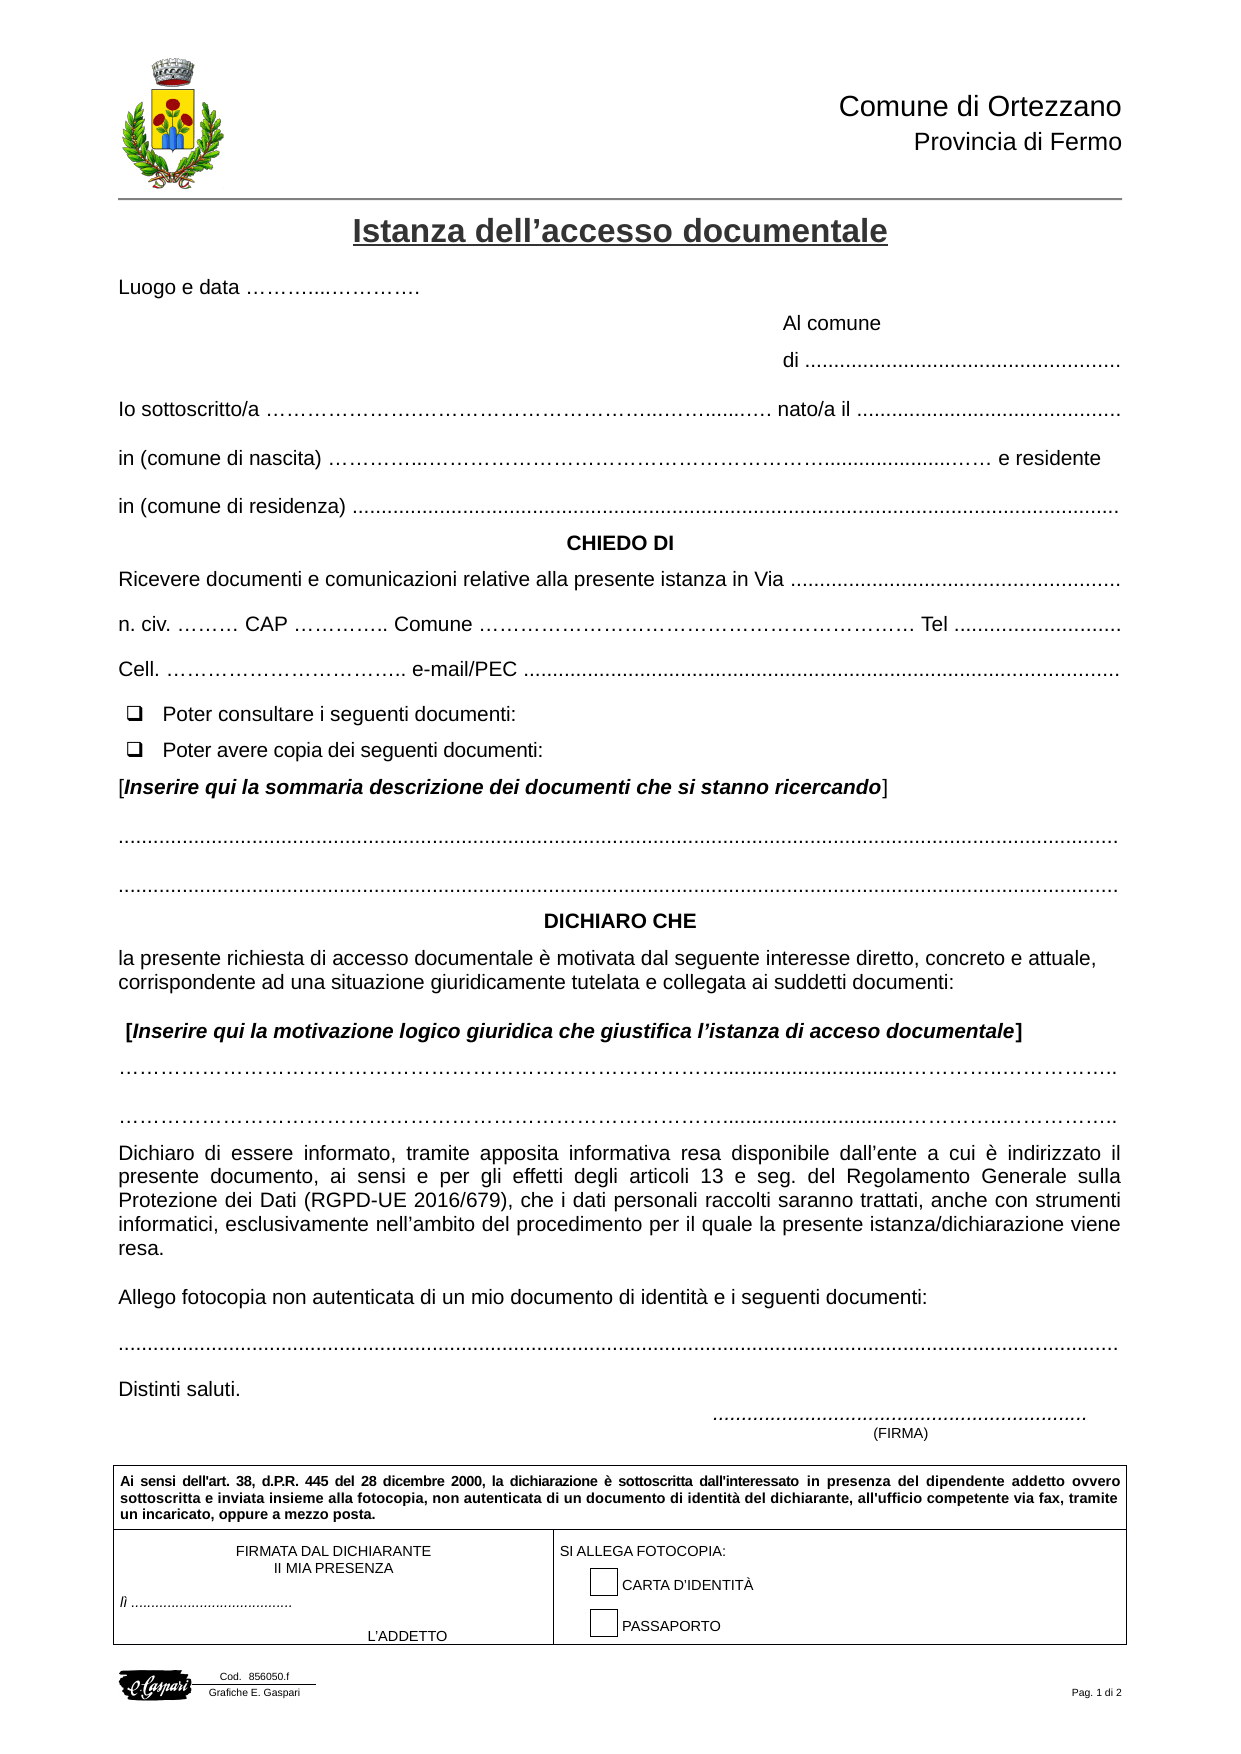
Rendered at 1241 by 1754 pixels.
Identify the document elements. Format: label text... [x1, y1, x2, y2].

picture [122, 58, 224, 189]
text CHIEDO DI [118, 531, 1122, 555]
text la presente richiesta di accesso documentale è motivata dal seguente interesse diretto, concreto e attuale, corrispondente ad una situazione giuridicamente tutelata e collegata ai suddetti documenti: [118, 946, 1122, 993]
text n. civ. ……… CAP ………….. Comune ……………………………………………………… Tel [118, 612, 1122, 636]
text Distinti saluti. [118, 1377, 1122, 1401]
text Ricevere documenti e comunicazioni relative alla presente istanza in Via [118, 567, 1122, 591]
text ................................................................. [679, 1401, 1122, 1425]
text in (comune di nascita) …………...…………………………………………………......................…… e residente [118, 445, 1122, 469]
list Poter avere copia dei seguenti documenti: [125, 738, 1122, 762]
text Dichiaro di essere informato, tramite apposita informativa resa disponibile dall’ente a cui è indirizzato il presente documento, ai sensi e per gli effetti degli articoli 13 e seg. del Regolamento Generale sulla Protezione dei Dati (RGPD-UE 2016/679), che i dati personali raccolti saranno trattati, anche con strumenti informatici, esclusivamente nell’ambito del procedimento per il quale la presente istanza/dichiarazione viene resa. [118, 1140, 1122, 1260]
text (FIRMA) [679, 1425, 1122, 1442]
text Al comune [783, 311, 1122, 335]
picture [118, 1669, 192, 1701]
text Provincia di Fermo [224, 127, 1122, 156]
list Poter consultare i seguenti documenti: [125, 702, 1122, 726]
table_cell SI ALLEGA FOTOCOPIA: CARTA D’IDENTITÀ PASSAPORTO [554, 1530, 1126, 1644]
text Luogo e data ………....…………. [118, 274, 1122, 298]
text Allego fotocopia non autenticata di un mio documento di identità e i seguenti documenti: [118, 1285, 1122, 1309]
text [Inserire qui la motivazione logico giuridica che giustifica l’istanza di acceso documentale] [125, 1018, 1122, 1042]
table_header Ai sensi dell'art. 38, d.P.R. 445 del 28 dicembre 2000, la dichiarazione è sottoscritta dall'interessato in presenza del dipendente addetto ovvero sottoscritta e inviata insieme alla fotocopia, non autenticata di un documento di identità del dichiarante, all'ufficio competente via fax, tramite un incaricato, oppure a mezzo posta. [114, 1466, 1126, 1529]
table_cell FIRMATA DAL DICHIARANTE II MIA PRESENZA lì ........................................ L’ADDETTO [114, 1530, 553, 1644]
subtitle Istanza dell’accesso documentale [118, 211, 1122, 249]
text DICHIARO CHE [118, 909, 1122, 933]
text Io sottoscritto/a ………………….……………………………...…….......…. nato/a il [118, 396, 1122, 420]
text di [783, 347, 1122, 371]
text [Inserire qui la sommaria descrizione dei documenti che si stanno ricercando] [118, 775, 1122, 799]
text Comune di Ortezzano [224, 89, 1122, 122]
text ……………………………………………………………………………................................…………..…………….. [118, 1055, 1122, 1079]
text Cell. …………………………….. e-mail/PEC [118, 657, 1122, 681]
text ……………………………………………………………………………................................…………..…………….. [118, 1104, 1122, 1128]
text in (comune di residenza) [118, 494, 1122, 518]
